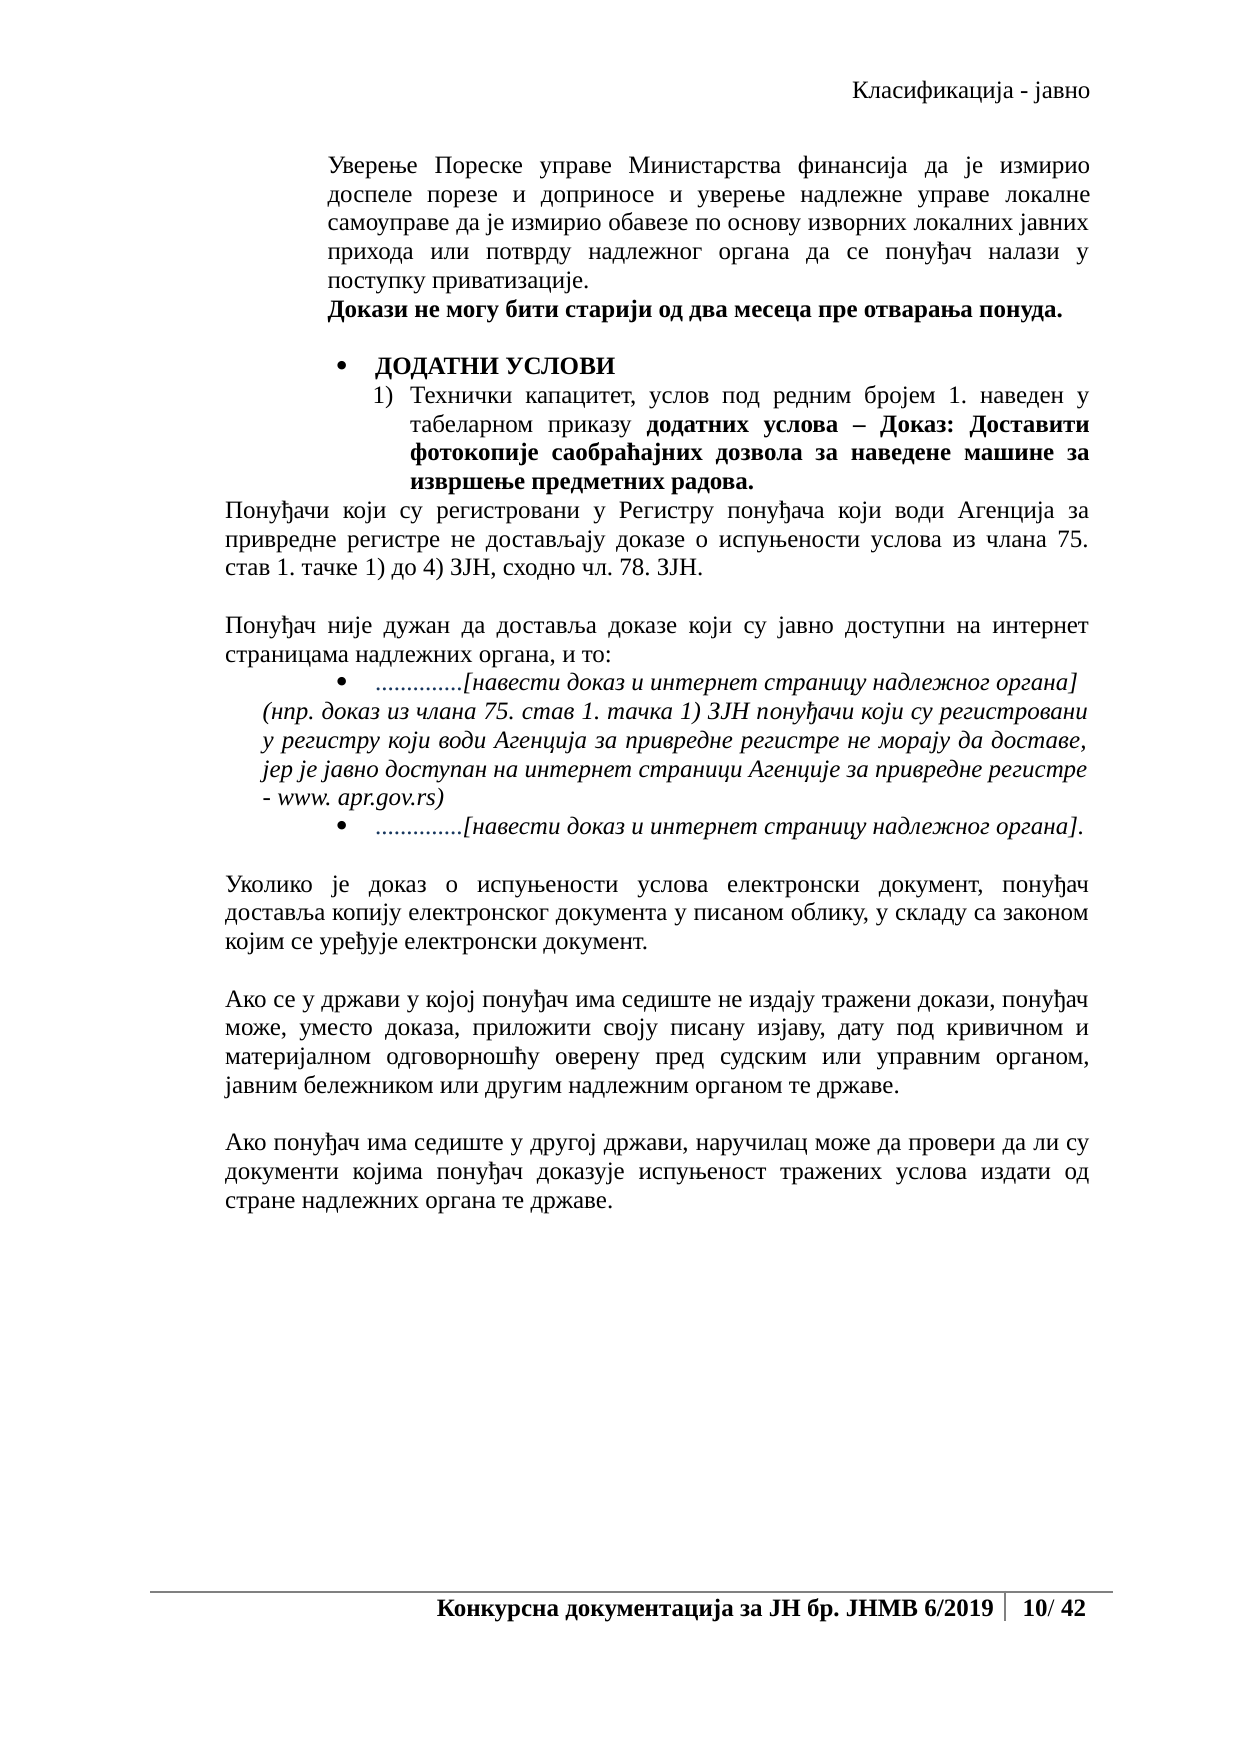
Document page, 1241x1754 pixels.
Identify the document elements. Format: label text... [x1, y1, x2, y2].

list Докази не могу бити старији од два месеца пре отварања понуда. [327, 294, 1090, 322]
list Ако се у држави у којој понуђач има седиште не издају тражени докази, понуђач може, уместо доказа, приложити своју писану изјаву, дату под кривичном и материјалном одговорношћу оверену пред судским или управним органом, јавним бележником или другим надлежним органом те државе. [225, 984, 1090, 1099]
list Уверење Пореске управе Министарства финансија да је измирио доспеле порезе и доприносе и уверење надлежне управе локалне самоуправе да је измирио обавезе по основу изворних локалних јавних прихода или потврду надлежног органа да се понуђач налази у поступку приватизације. [327, 150, 1090, 294]
list Понуђач није дужан да доставља доказе који су јавно доступни на интернет страницама надлежних органа, и то: [225, 610, 1090, 667]
list ..............[навести доказ и интернет страницу надлежног органа]. [337, 811, 1090, 840]
list Уколико је доказ о испуњености услова електронски документ, понуђач доставља копију електронског документа у писаном облику, у складу са законом којим се уређује електронски документ. [225, 869, 1090, 955]
list (нпр. доказ из члана 75. став 1. тачка 1) ЗЈН понуђачи који су регистровани у регистру који води Агенција за привредне регистре не морају да доставе, јер је јавно доступан на интернет страници Агенције за привредне регистре - www. apr.gov.rs) [262, 696, 1090, 811]
list Понуђачи који су регистровани у Регистру понуђача који води Агенција за привредне регистре не достављају доказе о испуњености услова из члана 75. став 1. тачке 1) до 4) ЗЈН, сходно чл. 78. ЗЈН. [225, 495, 1090, 581]
list ..............[навести доказ и интернет страницу надлежног органа] [337, 667, 1090, 696]
list Технички капацитет, услов под редним бројем 1. наведен у табеларном приказу додатних услова – Доказ: Доставити фотокопије саобраћајних дозвола за наведене машине за извршење предметних радова. [372, 380, 1090, 495]
list Ако понуђач има седиште у другој држави, наручилац може да провери да ли су документи којима понуђач доказује испуњеност тражених услова издати од стране надлежних органа те државе. [225, 1127, 1090, 1214]
list ДОДАТНИ УСЛОВИ [337, 351, 1090, 380]
